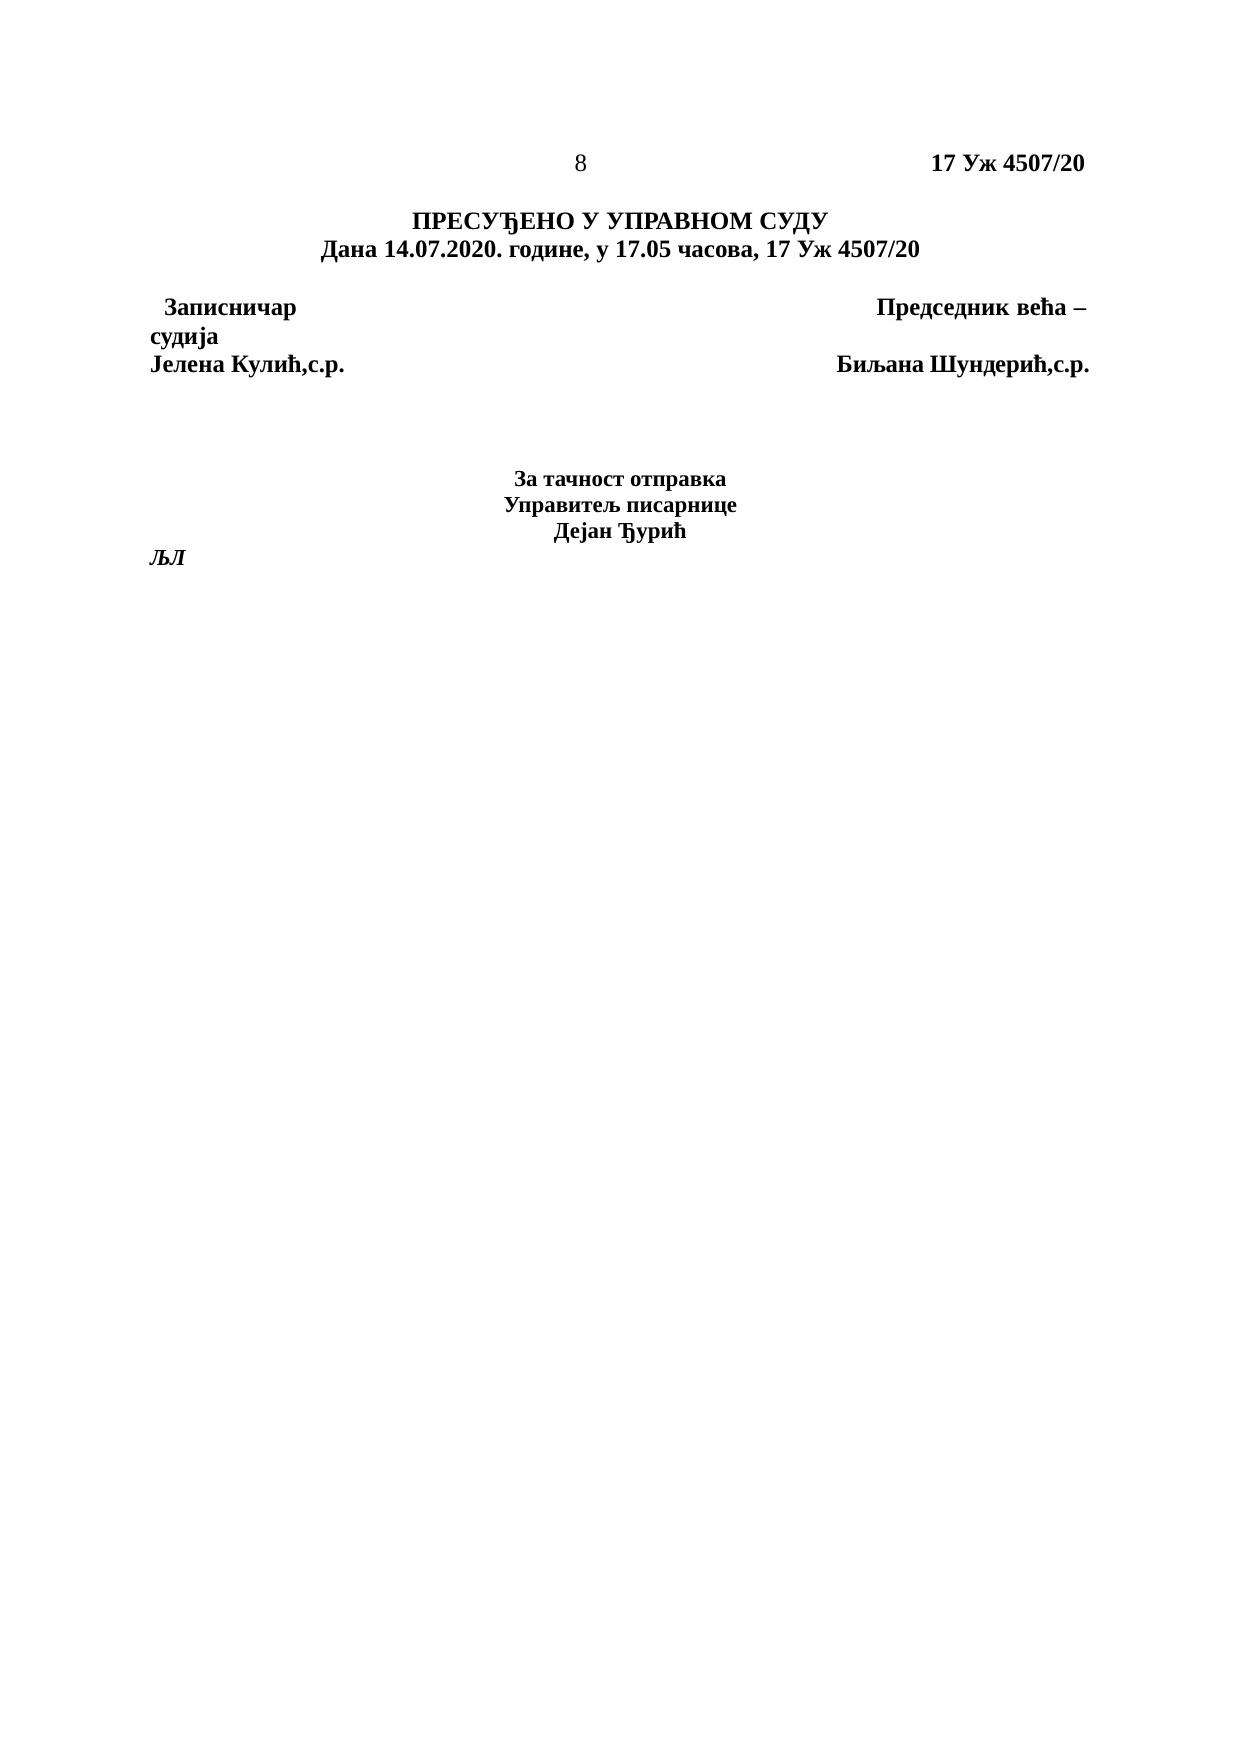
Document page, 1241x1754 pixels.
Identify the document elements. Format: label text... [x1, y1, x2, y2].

text ЉЛ [150, 544, 1090, 570]
text За тачност отправка [150, 464, 1090, 491]
text Дана 14.07.2020. године, у 17.05 часова, 17 Уж 4507/20 [150, 234, 1090, 263]
text ПРЕСУЂЕНО У УПРАВНОМ СУДУ [150, 206, 1090, 234]
text Дејан Ђурић [150, 517, 1090, 544]
text Јелена Кулић,с.р. Биљана Шундерић,с.р. [150, 349, 1090, 378]
text Записничар Председник већа – судија [150, 292, 1090, 349]
text Управитељ писарнице [150, 491, 1090, 517]
